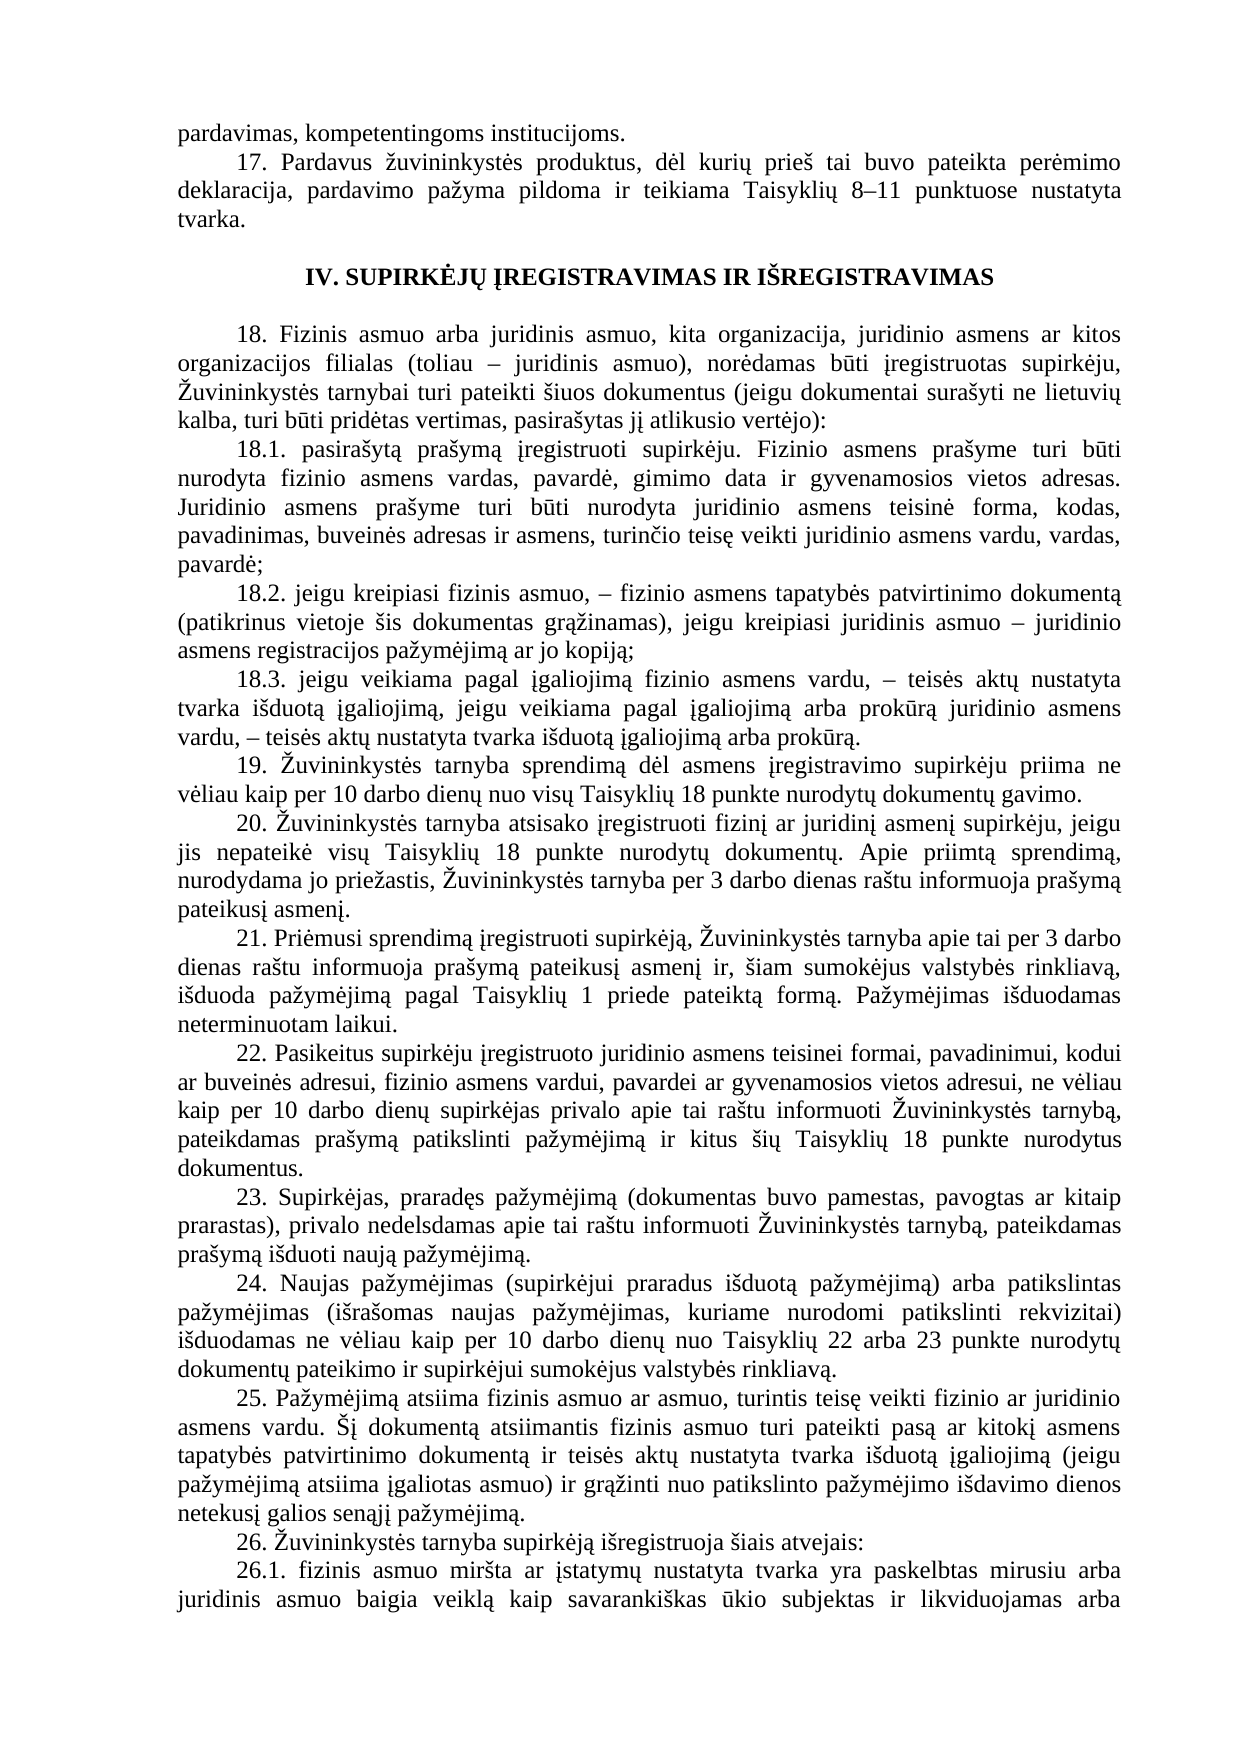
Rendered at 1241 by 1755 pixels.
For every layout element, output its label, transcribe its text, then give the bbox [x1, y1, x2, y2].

text 26.1. fizinis asmuo miršta ar įstatymų nustatyta tvarka yra paskelbtas mirusiu arba juridinis asmuo baigia veiklą kaip savarankiškas ūkio subjektas ir likviduojamas arba [177, 1556, 1122, 1613]
text 25. Pažymėjimą atsiima fizinis asmuo ar asmuo, turintis teisę veikti fizinio ar juridinio asmens vardu. Šį dokumentą atsiimantis fizinis asmuo turi pateikti pasą ar kitokį asmens tapatybės patvirtinimo dokumentą ir teisės aktų nustatyta tvarka išduotą įgaliojimą (jeigu pažymėjimą atsiima įgaliotas asmuo) ir grąžinti nuo patikslinto pažymėjimo išdavimo dienos netekusį galios senąjį pažymėjimą. [177, 1383, 1122, 1527]
text pardavimas, kompetentingoms institucijoms. [177, 118, 1122, 147]
text 21. Priėmusi sprendimą įregistruoti supirkėją, Žuvininkystės tarnyba apie tai per 3 darbo dienas raštu informuoja prašymą pateikusį asmenį ir, šiam sumokėjus valstybės rinkliavą, išduoda pažymėjimą pagal Taisyklių 1 priede pateiktą formą. Pažymėjimas išduodamas neterminuotam laikui. [177, 923, 1122, 1038]
text IV. SUPIRKĖJŲ ĮREGISTRAVIMAS IR IŠREGISTRAVIMAS [177, 262, 1122, 291]
text 22. Pasikeitus supirkėju įregistruoto juridinio asmens teisinei formai, pavadinimui, kodui ar buveinės adresui, fizinio asmens vardui, pavardei ar gyvenamosios vietos adresui, ne vėliau kaip per 10 darbo dienų supirkėjas privalo apie tai raštu informuoti Žuvininkystės tarnybą, pateikdamas prašymą patikslinti pažymėjimą ir kitus šių Taisyklių 18 punkte nurodytus dokumentus. [177, 1038, 1122, 1182]
text 20. Žuvininkystės tarnyba atsisako įregistruoti fizinį ar juridinį asmenį supirkėju, jeigu jis nepateikė visų Taisyklių 18 punkte nurodytų dokumentų. Apie priimtą sprendimą, nurodydama jo priežastis, Žuvininkystės tarnyba per 3 darbo dienas raštu informuoja prašymą pateikusį asmenį. [177, 808, 1122, 923]
text 18.2. jeigu kreipiasi fizinis asmuo, – fizinio asmens tapatybės patvirtinimo dokumentą (patikrinus vietoje šis dokumentas grąžinamas), jeigu kreipiasi juridinis asmuo – juridinio asmens registracijos pažymėjimą ar jo kopiją; [177, 578, 1122, 664]
text 26. Žuvininkystės tarnyba supirkėją išregistruoja šiais atvejais: [177, 1527, 1122, 1556]
text 24. Naujas pažymėjimas (supirkėjui praradus išduotą pažymėjimą) arba patikslintas pažymėjimas (išrašomas naujas pažymėjimas, kuriame nurodomi patikslinti rekvizitai) išduodamas ne vėliau kaip per 10 darbo dienų nuo Taisyklių 22 arba 23 punkte nurodytų dokumentų pateikimo ir supirkėjui sumokėjus valstybės rinkliavą. [177, 1268, 1122, 1383]
text 17. Pardavus žuvininkystės produktus, dėl kurių prieš tai buvo pateikta perėmimo deklaracija, pardavimo pažyma pildoma ir teikiama Taisyklių 8–11 punktuose nustatyta tvarka. [177, 147, 1122, 233]
text 23. Supirkėjas, praradęs pažymėjimą (dokumentas buvo pamestas, pavogtas ar kitaip prarastas), privalo nedelsdamas apie tai raštu informuoti Žuvininkystės tarnybą, pateikdamas prašymą išduoti naują pažymėjimą. [177, 1182, 1122, 1268]
text 19. Žuvininkystės tarnyba sprendimą dėl asmens įregistravimo supirkėju priima ne vėliau kaip per 10 darbo dienų nuo visų Taisyklių 18 punkte nurodytų dokumentų gavimo. [177, 751, 1122, 808]
text 18.3. jeigu veikiama pagal įgaliojimą fizinio asmens vardu, – teisės aktų nustatyta tvarka išduotą įgaliojimą, jeigu veikiama pagal įgaliojimą arba prokūrą juridinio asmens vardu, – teisės aktų nustatyta tvarka išduotą įgaliojimą arba prokūrą. [177, 664, 1122, 751]
text 18.1. pasirašytą prašymą įregistruoti supirkėju. Fizinio asmens prašyme turi būti nurodyta fizinio asmens vardas, pavardė, gimimo data ir gyvenamosios vietos adresas. Juridinio asmens prašyme turi būti nurodyta juridinio asmens teisinė forma, kodas, pavadinimas, buveinės adresas ir asmens, turinčio teisę veikti juridinio asmens vardu, vardas, pavardė; [177, 434, 1122, 578]
text 18. Fizinis asmuo arba juridinis asmuo, kita organizacija, juridinio asmens ar kitos organizacijos filialas (toliau – juridinis asmuo), norėdamas būti įregistruotas supirkėju, Žuvininkystės tarnybai turi pateikti šiuos dokumentus (jeigu dokumentai surašyti ne lietuvių kalba, turi būti pridėtas vertimas, pasirašytas jį atlikusio vertėjo): [177, 319, 1122, 434]
